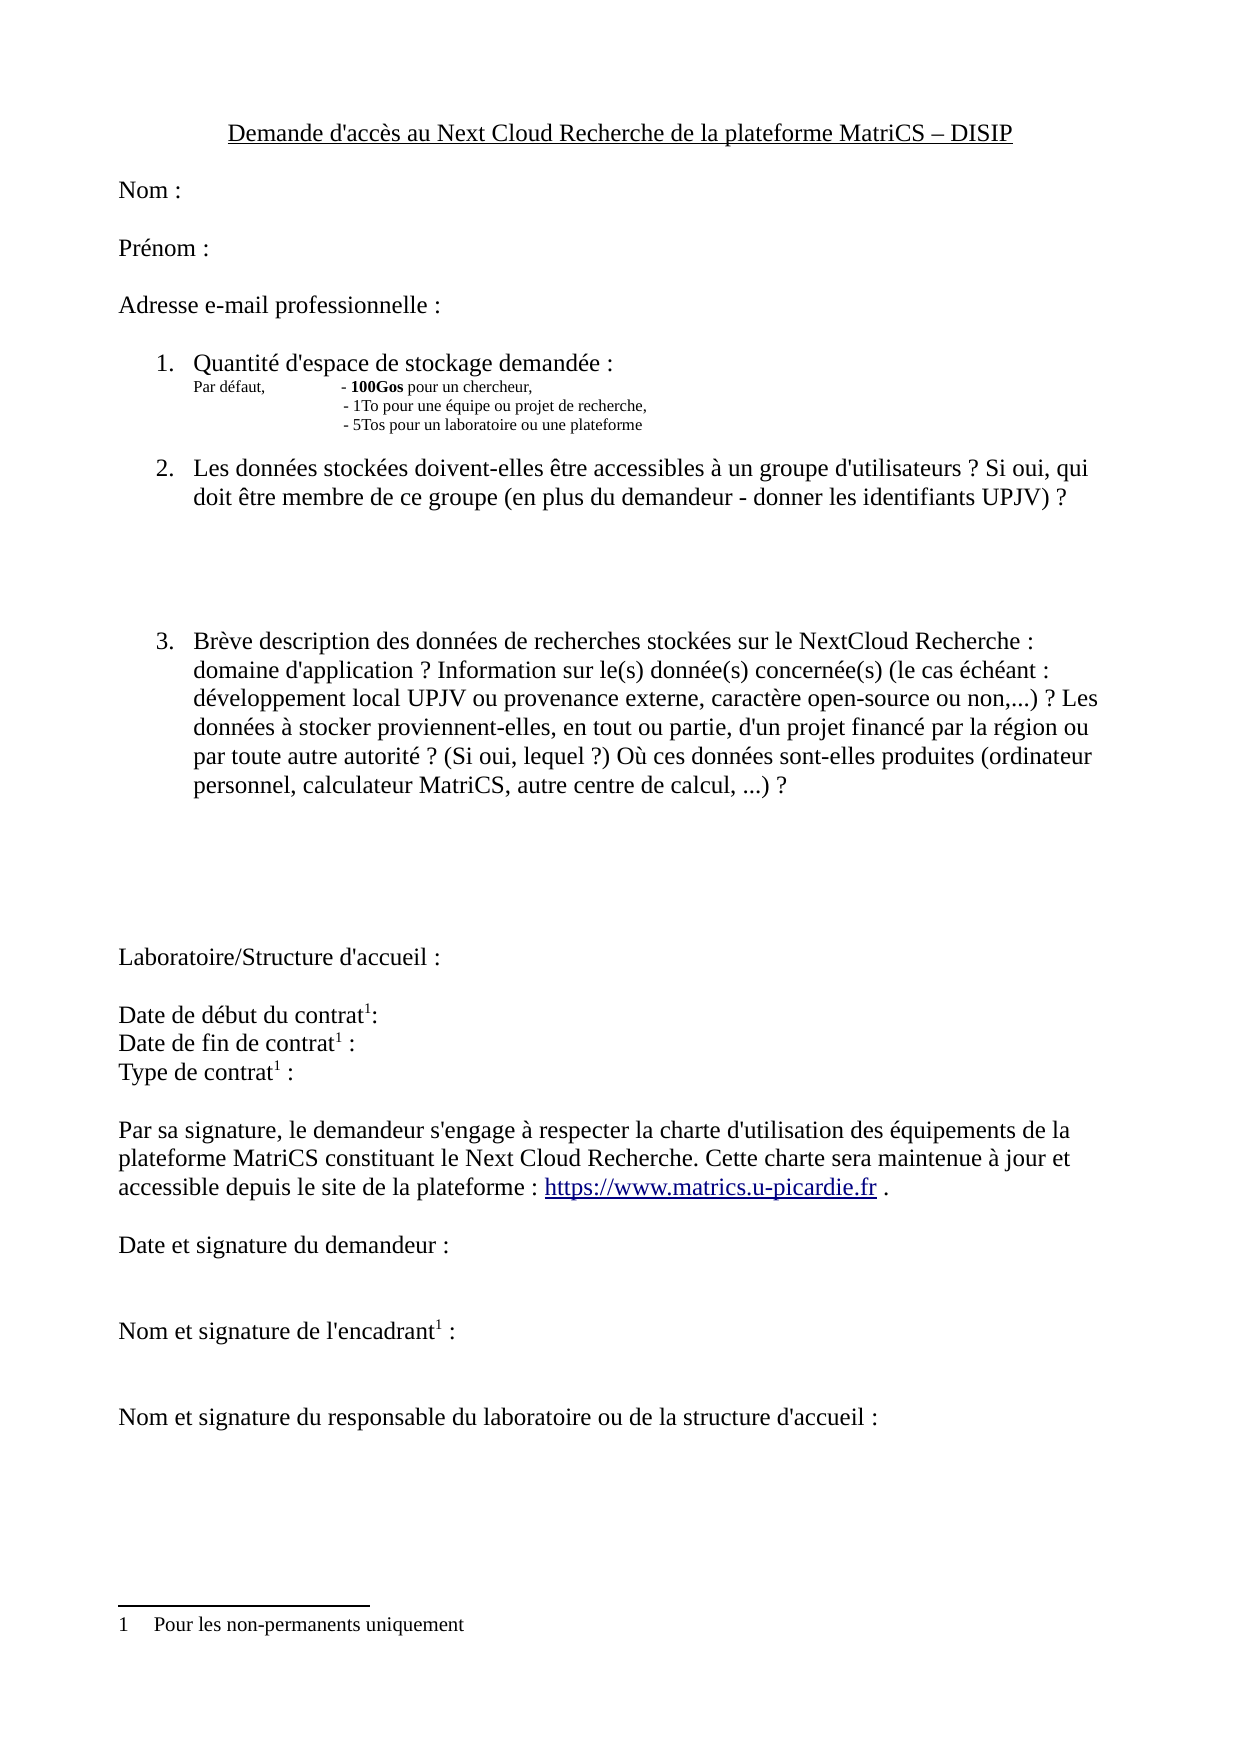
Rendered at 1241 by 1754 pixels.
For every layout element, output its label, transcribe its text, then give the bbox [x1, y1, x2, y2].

list Les données stockées doivent-elles être accessibles à un groupe d'utilisateurs ? Si oui, qui doit être membre de ce groupe (en plus du demandeur - donner les identifiants UPJV) ? [156, 453, 1122, 511]
text Par sa signature, le demandeur s'engage à respecter la charte d'utilisation des équipements de la plateforme MatriCS constituant le Next Cloud Recherche. Cette charte sera maintenue à jour et accessible depuis le site de la plateforme : https://www.matrics.u-picardie.fr . [118, 1115, 1122, 1201]
text Prénom : [118, 233, 1122, 262]
text Demande d'accès au Next Cloud Recherche de la plateforme MatriCS – DISIP [118, 118, 1122, 147]
list Quantité d'espace de stockage demandée : [156, 348, 1122, 377]
text Nom et signature de l'encadrant1 : [118, 1316, 1122, 1345]
text Laboratoire/Structure d'accueil : [118, 942, 1122, 971]
text Pour les non-permanents uniquement [118, 1612, 1122, 1636]
text Nom : [118, 176, 1122, 204]
text Adresse e-mail professionnelle : [118, 291, 1122, 319]
list Par défaut, - 100Gos pour un chercheur, [156, 377, 1122, 396]
list - 1To pour une équipe ou projet de recherche, [306, 396, 1122, 415]
text Date et signature du demandeur : [118, 1230, 1122, 1258]
text Date de fin de contrat1 : [118, 1028, 1122, 1057]
list Brève description des données de recherches stockées sur le NextCloud Recherche : domaine d'application ? Information sur le(s) donnée(s) concernée(s) (le cas échéant : développement local UPJV ou provenance externe, caractère open-source ou non,...) ? Les données à stocker proviennent-elles, en tout ou partie, d'un projet financé par la région ou par toute autre autorité ? (Si oui, lequel ?) Où ces données sont-elles produites (ordinateur personnel, calculateur MatriCS, autre centre de calcul, ...) ? [156, 626, 1122, 798]
text Nom et signature du responsable du laboratoire ou de la structure d'accueil : [118, 1402, 1122, 1431]
text Date de début du contrat: [118, 1000, 1122, 1028]
text Type de contrat1 : [118, 1057, 1122, 1086]
list - 5Tos pour un laboratoire ou une plateforme [306, 415, 1122, 434]
